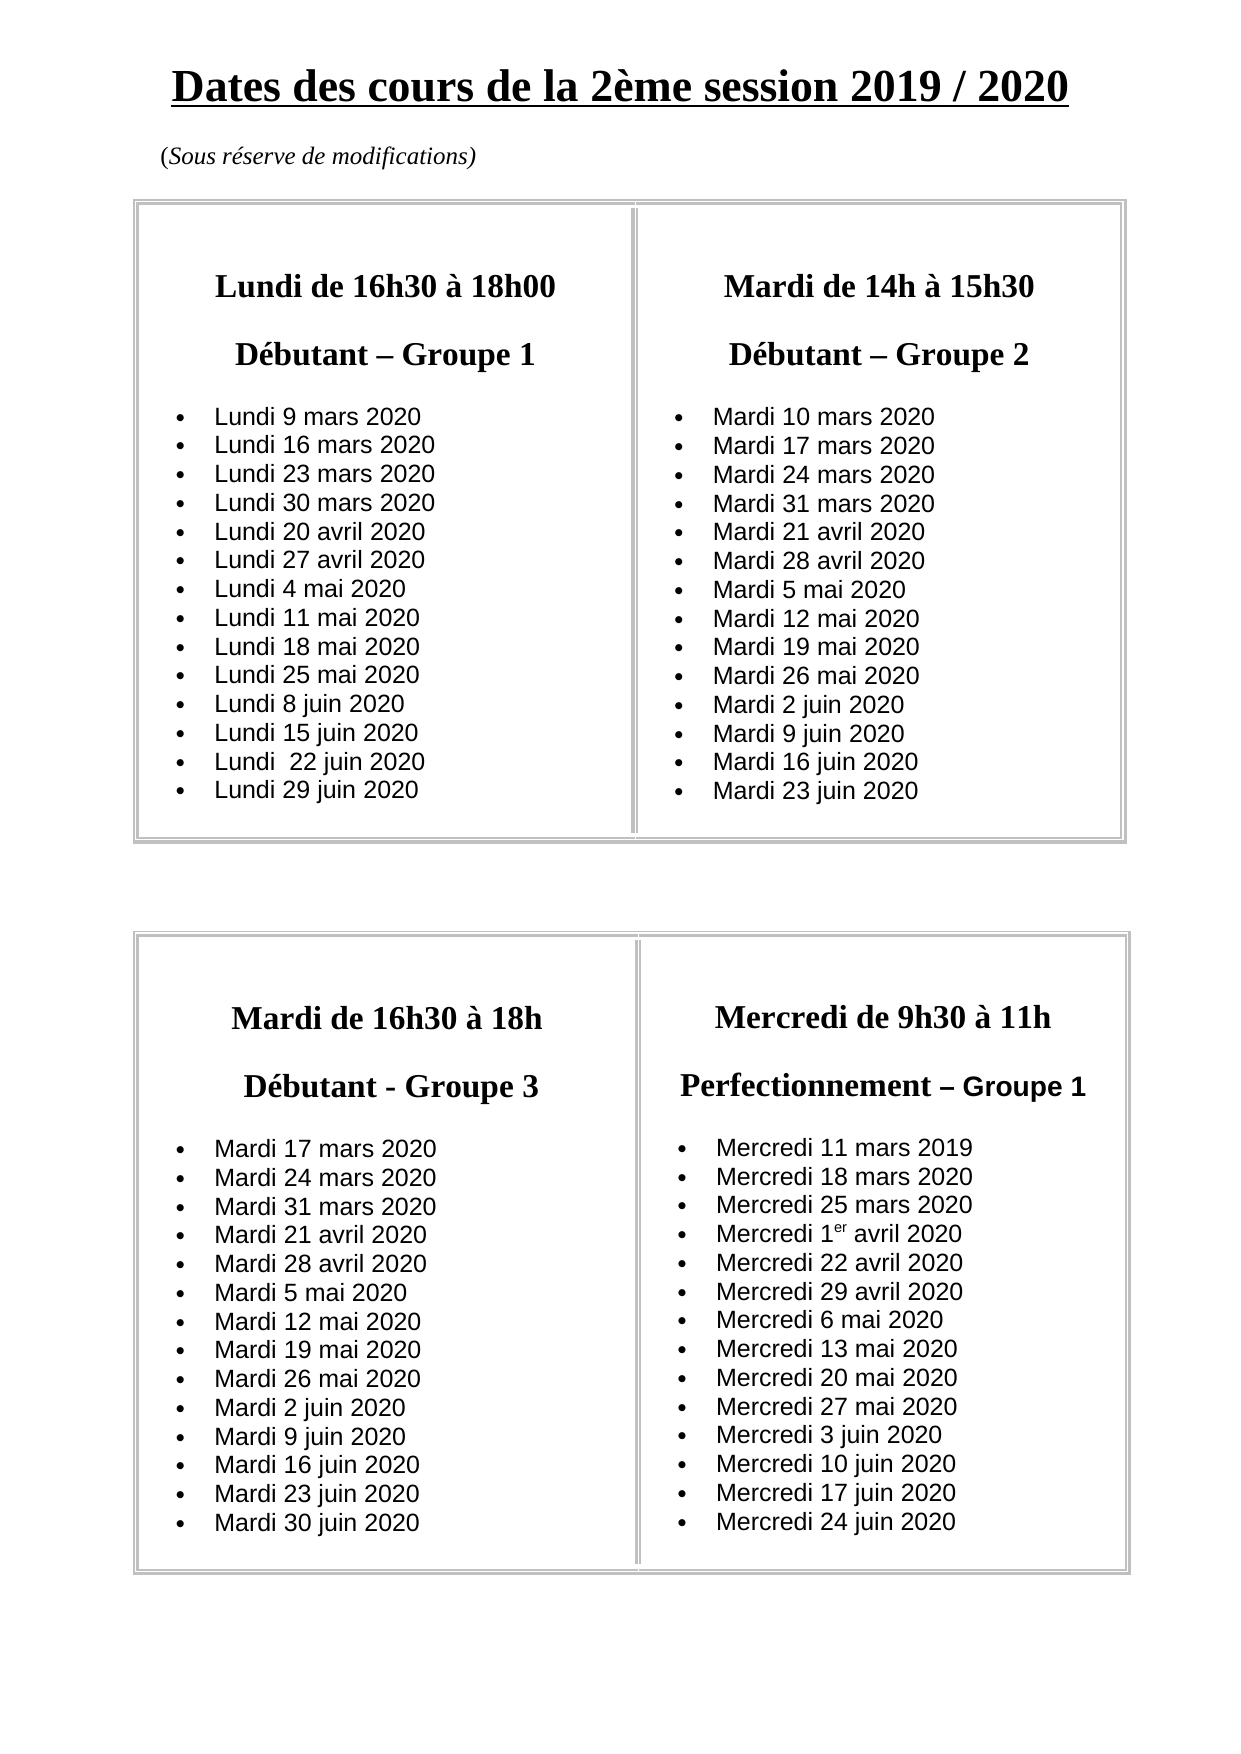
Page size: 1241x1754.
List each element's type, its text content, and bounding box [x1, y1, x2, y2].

table_header Mardi de 14h à 15h30 Débutant – Groupe 2 Mardi 10 mars 2020 Mardi 17 mars 2020 Mardi 24 mars 2020 Mardi 31 mars 2020 Mardi 21 avril 2020 Mardi 28 avril 2020 Mardi 5 mai 2020 Mardi 12 mai 2020 Mardi 19 mai 2020 Mardi 26 mai 2020 Mardi 2 juin 2020 Mardi 9 juin 2020 Mardi 16 juin 2020 Mardi 23 juin 2020 [635, 201, 1123, 837]
subtitle Dates des cours de la 2ème session 2019 / 2020 [148, 59, 1092, 112]
text (Sous réserve de modifications) [148, 141, 1092, 170]
table_header Lundi de 16h30 à 18h00 Débutant – Groupe 1 Lundi 9 mars 2020 Lundi 16 mars 2020 Lundi 23 mars 2020 Lundi 30 mars 2020 Lundi 20 avril 2020 Lundi 27 avril 2020 Lundi 4 mai 2020 Lundi 11 mai 2020 Lundi 18 mai 2020 Lundi 25 mai 2020 Lundi 8 juin 2020 Lundi 15 juin 2020 Lundi 22 juin 2020 Lundi 29 juin 2020 [139, 205, 634, 837]
table_header Mardi de 16h30 à 18h Débutant - Groupe 3 Mardi 17 mars 2020 Mardi 24 mars 2020 Mardi 31 mars 2020 Mardi 21 avril 2020 Mardi 28 avril 2020 Mardi 5 mai 2020 Mardi 12 mai 2020 Mardi 19 mai 2020 Mardi 26 mai 2020 Mardi 2 juin 2020 Mardi 9 juin 2020 Mardi 16 juin 2020 Mardi 23 juin 2020 Mardi 30 juin 2020 [139, 937, 638, 1569]
table_header Mercredi de 9h30 à 11h Perfectionnement – Groupe 1 Mercredi 11 mars 2019 Mercredi 18 mars 2020 Mercredi 25 mars 2020 Mercredi 1er avril 2020 Mercredi 22 avril 2020 Mercredi 29 avril 2020 Mercredi 6 mai 2020 Mercredi 13 mai 2020 Mercredi 20 mai 2020 Mercredi 27 mai 2020 Mercredi 3 juin 2020 Mercredi 10 juin 2020 Mercredi 17 juin 2020 Mercredi 24 juin 2020 [638, 932, 1128, 1569]
